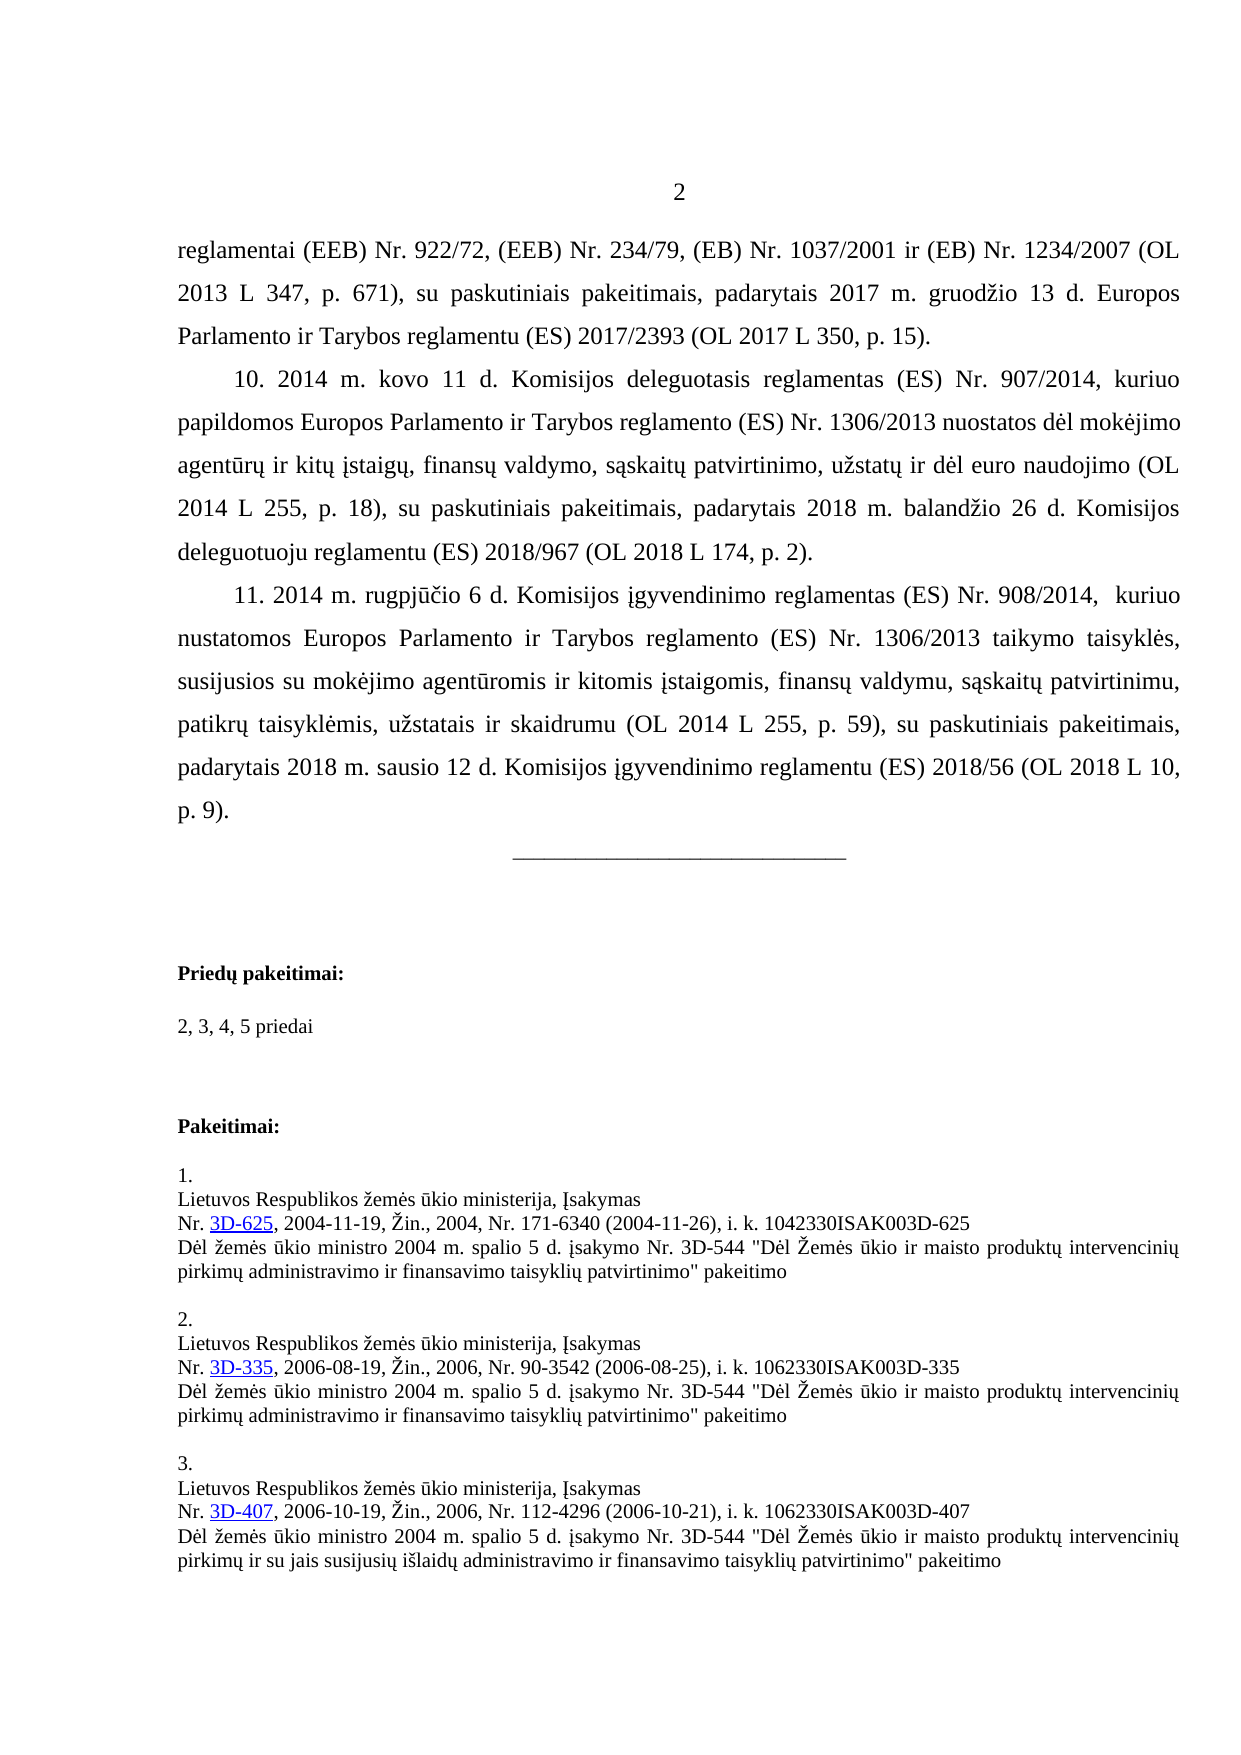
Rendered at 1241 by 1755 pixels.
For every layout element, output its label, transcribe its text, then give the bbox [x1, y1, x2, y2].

text Dėl žemės ūkio ministro 2004 m. spalio 5 d. įsakymo Nr. 3D-544 "Dėl Žemės ūkio ir maisto produktų intervencinių pirkimų administravimo ir finansavimo taisyklių patvirtinimo" pakeitimo [177, 1235, 1181, 1283]
text 2, 3, 4, 5 priedai [177, 1013, 1181, 1038]
text 1. [177, 1163, 1181, 1187]
text Lietuvos Respublikos žemės ūkio ministerija, Įsakymas [177, 1187, 1181, 1211]
text Lietuvos Respublikos žemės ūkio ministerija, Įsakymas [177, 1475, 1181, 1499]
text 11. 2014 m. rugpjūčio 6 d. Komisijos įgyvendinimo reglamentas (ES) Nr. 908/2014, kuriuo nustatomos Europos Parlamento ir Tarybos reglamento (ES) Nr. 1306/2013 taikymo taisyklės, susijusios su mokėjimo agentūromis ir kitomis įstaigomis, finansų valdymu, sąskaitų patvirtinimu, patikrų taisyklėmis, užstatais ir skaidrumu (OL 2014 L 255, p. 59), su paskutiniais pakeitimais, padarytais 2018 m. sausio 12 d. Komisijos įgyvendinimo reglamentu (ES) 2018/56 (OL 2018 L 10, p. 9). [177, 580, 1181, 824]
text Nr. 3D-407, 2006-10-19, Žin., 2006, Nr. 112-4296 (2006-10-21), i. k. 1062330ISAK003D-407 [177, 1499, 1181, 1523]
text 3. [177, 1451, 1181, 1475]
text 10. 2014 m. kovo 11 d. Komisijos deleguotasis reglamentas (ES) Nr. 907/2014, kuriuo papildomos Europos Parlamento ir Tarybos reglamento (ES) Nr. 1306/2013 nuostatos dėl mokėjimo agentūrų ir kitų įstaigų, finansų valdymo, sąskaitų patvirtinimo, užstatų ir dėl euro naudojimo (OL 2014 L 255, p. 18), su paskutiniais pakeitimais, padarytais 2018 m. balandžio 26 d. Komisijos deleguotuoju reglamentu (ES) 2018/967 (OL 2018 L 174, p. 2). [177, 364, 1181, 565]
text reglamentai (EEB) Nr. 922/72, (EEB) Nr. 234/79, (EB) Nr. 1037/2001 ir (EB) Nr. 1234/2007 (OL 2013 L 347, p. 671), su paskutiniais pakeitimais, padarytais 2017 m. gruodžio 13 d. Europos Parlamento ir Tarybos reglamentu (ES) 2017/2393 (OL 2017 L 350, p. 15). [177, 235, 1181, 350]
text Nr. 3D-335, 2006-08-19, Žin., 2006, Nr. 90-3542 (2006-08-25), i. k. 1062330ISAK003D-335 [177, 1355, 1181, 1379]
text Dėl žemės ūkio ministro 2004 m. spalio 5 d. įsakymo Nr. 3D-544 "Dėl Žemės ūkio ir maisto produktų intervencinių pirkimų ir su jais susijusių išlaidų administravimo ir finansavimo taisyklių patvirtinimo" pakeitimo [177, 1523, 1181, 1572]
text Dėl žemės ūkio ministro 2004 m. spalio 5 d. įsakymo Nr. 3D-544 "Dėl Žemės ūkio ir maisto produktų intervencinių pirkimų administravimo ir finansavimo taisyklių patvirtinimo" pakeitimo [177, 1379, 1181, 1427]
text Nr. 3D-625, 2004-11-19, Žin., 2004, Nr. 171-6340 (2004-11-26), i. k. 1042330ISAK003D-625 [177, 1211, 1181, 1235]
text Lietuvos Respublikos žemės ūkio ministerija, Įsakymas [177, 1331, 1181, 1355]
text ________________________________ [177, 838, 1181, 862]
text Pakeitimai: [177, 1114, 1181, 1138]
text 2. [177, 1307, 1181, 1331]
text Priedų pakeitimai: [177, 961, 1181, 985]
